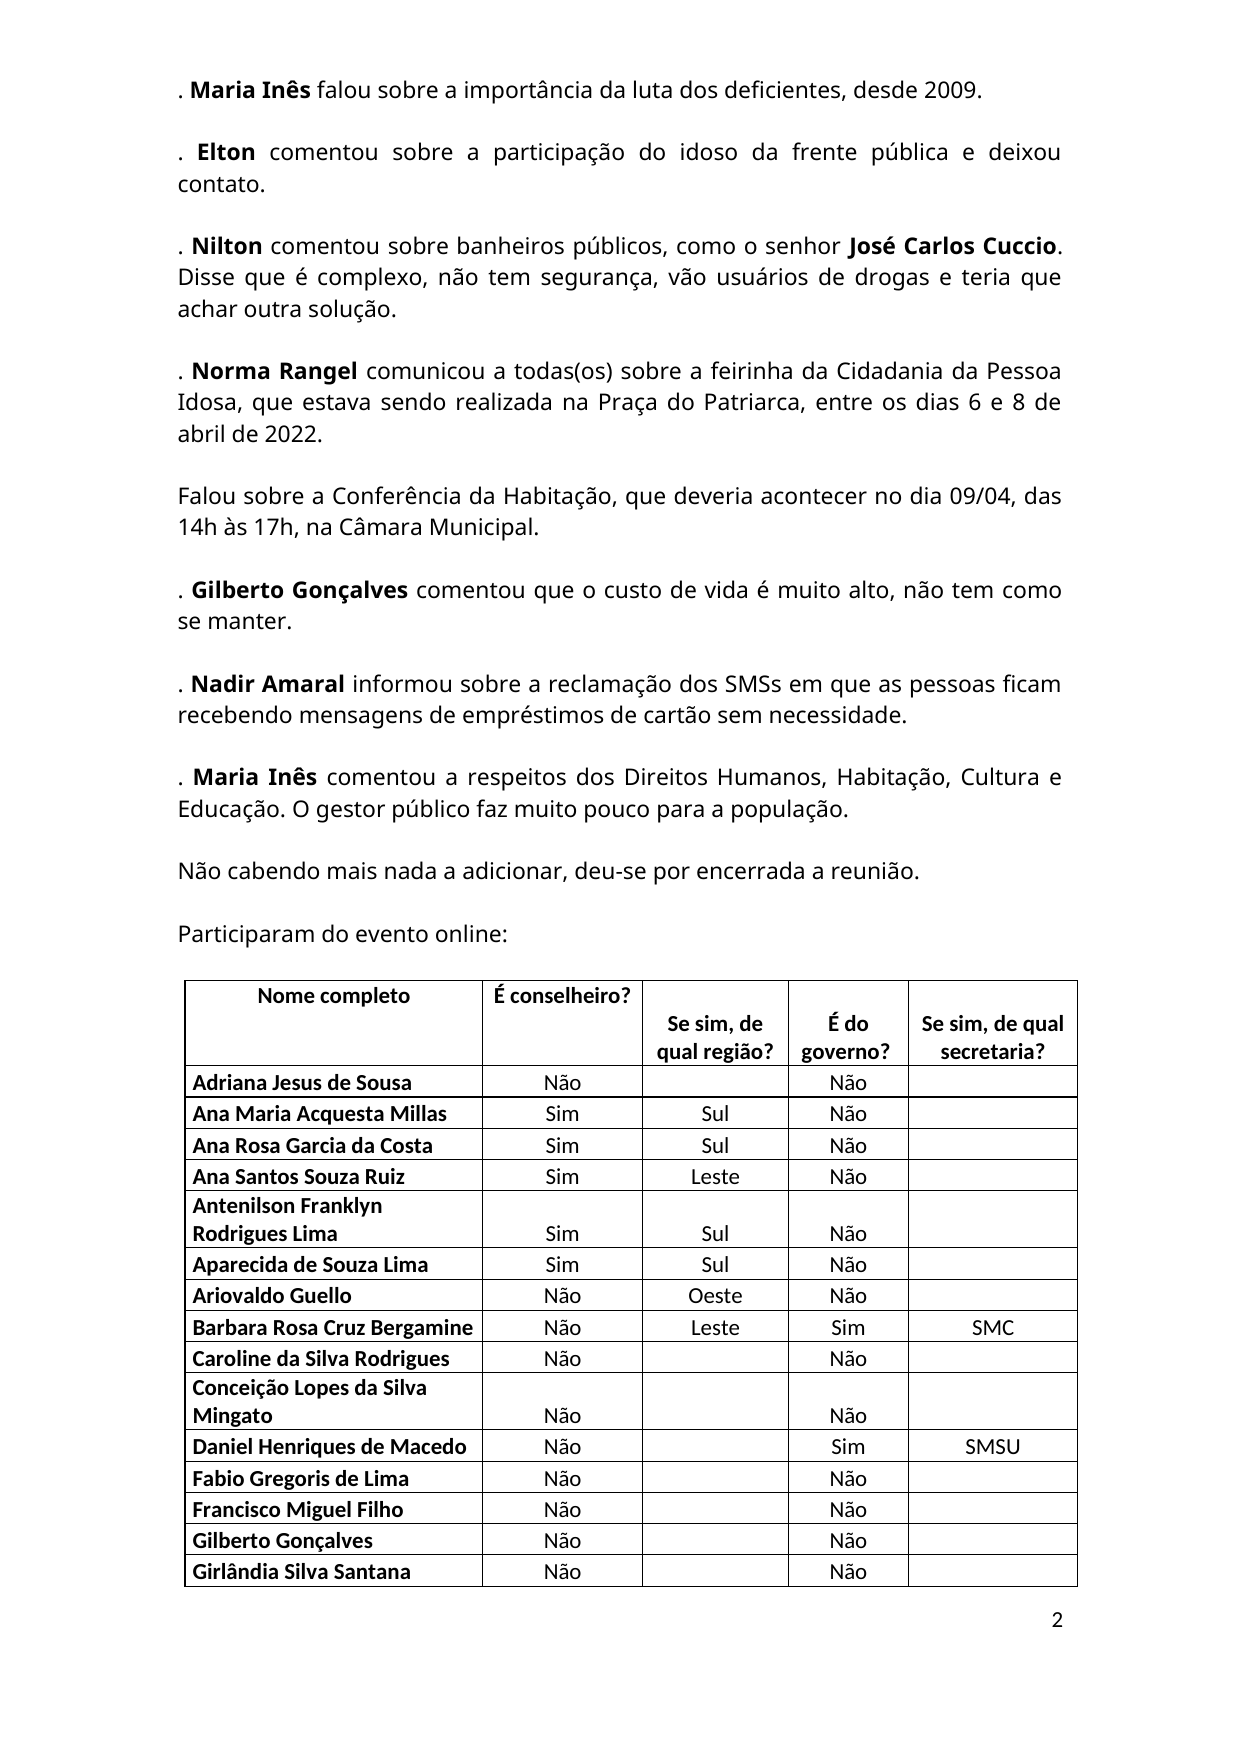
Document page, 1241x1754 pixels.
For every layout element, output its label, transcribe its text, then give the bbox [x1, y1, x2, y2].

table_cell [909, 1098, 1077, 1128]
table_cell Não [789, 1280, 908, 1310]
text . Nilton comentou sobre banheiros públicos, como o senhor José Carlos Cuccio. Disse que é complexo, não tem segurança, vão usuários de drogas e teria que achar outra solução. [177, 230, 1063, 324]
table_cell Sul [643, 1098, 788, 1128]
table_cell Não [483, 1524, 642, 1554]
table_header Nome completo [186, 981, 482, 1065]
table_cell [909, 1493, 1077, 1523]
table_cell [909, 1462, 1077, 1492]
table_cell Ana Santos Souza Ruiz [186, 1160, 482, 1190]
table_cell Não [789, 1493, 908, 1523]
table_cell [909, 1342, 1077, 1372]
text Participaram do evento online: [177, 917, 1063, 949]
table_cell [643, 1430, 788, 1461]
table_cell Girlândia Silva Santana [186, 1555, 482, 1586]
table_cell Não [789, 1160, 908, 1190]
table_cell Conceição Lopes da Silva Mingato [186, 1373, 482, 1429]
text Não cabendo mais nada a adicionar, deu-se por encerrada a reunião. [177, 855, 1063, 886]
table_cell Sim [483, 1160, 642, 1190]
table_header Se sim, de qual região? [643, 981, 788, 1065]
table_cell Sul [643, 1191, 788, 1247]
table_cell SMSU [909, 1430, 1077, 1461]
table_cell Antenilson Franklyn Rodrigues Lima [186, 1191, 482, 1247]
text . Gilberto Gonçalves comentou que o custo de vida é muito alto, não tem como se manter. [177, 574, 1063, 636]
table_cell SMC [909, 1311, 1077, 1341]
table_cell Não [483, 1280, 642, 1310]
table_cell Não [483, 1462, 642, 1492]
table_cell Não [789, 1191, 908, 1247]
table_cell Leste [643, 1311, 788, 1341]
table_header É do governo? [789, 981, 908, 1065]
table_cell [909, 1129, 1077, 1159]
table_cell Não [789, 1248, 908, 1278]
table_cell [643, 1342, 788, 1372]
table_cell [643, 1373, 788, 1429]
table_cell Aparecida de Souza Lima [186, 1248, 482, 1278]
text . Elton comentou sobre a participação do idoso da frente pública e deixou contato. [177, 136, 1063, 199]
table_cell [909, 1066, 1077, 1096]
table_cell Caroline da Silva Rodrigues [186, 1342, 482, 1372]
table_cell Daniel Henriques de Macedo [186, 1430, 482, 1461]
text . Maria Inês falou sobre a importância da luta dos deficientes, desde 2009. [177, 74, 1063, 105]
table_cell Não [789, 1373, 908, 1429]
table_cell Adriana Jesus de Sousa [186, 1066, 482, 1096]
table_cell Sul [643, 1129, 788, 1159]
text . Nadir Amaral informou sobre a reclamação dos SMSs em que as pessoas ficam recebendo mensagens de empréstimos de cartão sem necessidade. [177, 667, 1063, 730]
table_cell Sul [643, 1248, 788, 1278]
table_cell Fabio Gregoris de Lima [186, 1462, 482, 1492]
table_cell [643, 1462, 788, 1492]
table_cell [909, 1248, 1077, 1278]
table_cell Ana Rosa Garcia da Costa [186, 1129, 482, 1159]
table_cell Não [789, 1555, 908, 1586]
table_cell [909, 1280, 1077, 1310]
table_cell Não [483, 1555, 642, 1586]
table_cell Sim [483, 1129, 642, 1159]
table_cell [909, 1191, 1077, 1247]
table_cell Sim [483, 1191, 642, 1247]
table_cell Não [483, 1373, 642, 1429]
table_cell Não [789, 1342, 908, 1372]
table_cell [909, 1373, 1077, 1429]
table_cell [909, 1524, 1077, 1554]
table_cell Sim [483, 1248, 642, 1278]
table_cell [643, 1066, 788, 1096]
text . Norma Rangel comunicou a todas(os) sobre a feirinha da Cidadania da Pessoa Idosa, que estava sendo realizada na Praça do Patriarca, entre os dias 6 e 8 de abril de 2022. [177, 355, 1063, 449]
table_cell Não [483, 1493, 642, 1523]
table_cell Gilberto Gonçalves [186, 1524, 482, 1554]
table_cell Ana Maria Acquesta Millas [186, 1098, 482, 1128]
table_cell [643, 1493, 788, 1523]
table_cell Não [483, 1342, 642, 1372]
table_header Se sim, de qual secretaria? [909, 981, 1077, 1065]
table_cell [909, 1160, 1077, 1190]
table_cell Não [789, 1129, 908, 1159]
table_cell [643, 1555, 788, 1586]
table_cell Ariovaldo Guello [186, 1280, 482, 1310]
table_cell Não [789, 1066, 908, 1096]
table_cell Não [789, 1524, 908, 1554]
text . Maria Inês comentou a respeitos dos Direitos Humanos, Habitação, Cultura e Educação. O gestor público faz muito pouco para a população. [177, 761, 1063, 824]
table_cell [909, 1555, 1077, 1586]
table_header É conselheiro? [483, 981, 642, 1065]
table_cell [643, 1524, 788, 1554]
table_cell Não [483, 1311, 642, 1341]
table_cell Não [789, 1098, 908, 1128]
table_cell Barbara Rosa Cruz Bergamine [186, 1311, 482, 1341]
table_cell Francisco Miguel Filho [186, 1493, 482, 1523]
table_cell Não [483, 1066, 642, 1096]
table_cell Não [789, 1462, 908, 1492]
table_cell Não [483, 1430, 642, 1461]
table_cell Sim [789, 1311, 908, 1341]
text Falou sobre a Conferência da Habitação, que deveria acontecer no dia 09/04, das 14h às 17h, na Câmara Municipal. [177, 480, 1063, 542]
table_cell Sim [789, 1430, 908, 1461]
table_cell Sim [483, 1098, 642, 1128]
table_cell Leste [643, 1160, 788, 1190]
table_cell Oeste [643, 1280, 788, 1310]
